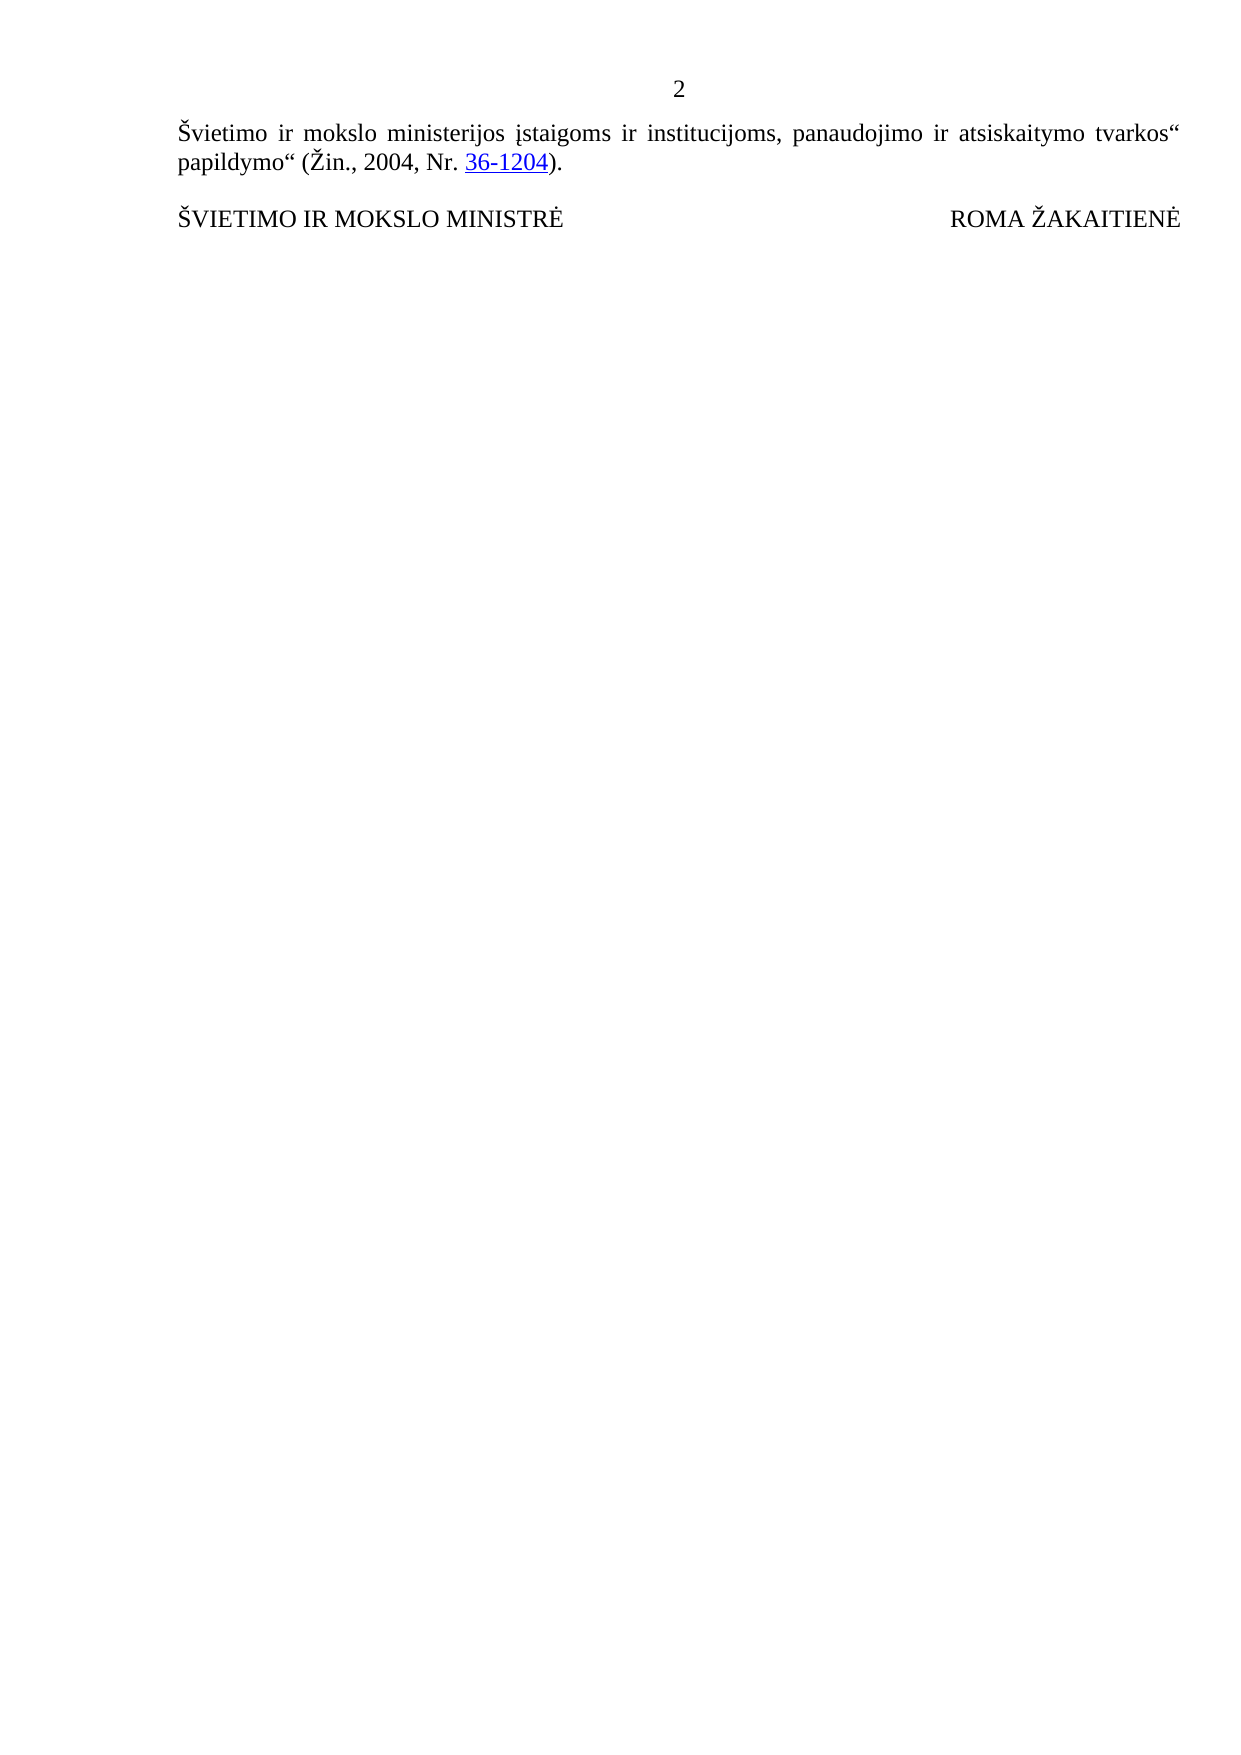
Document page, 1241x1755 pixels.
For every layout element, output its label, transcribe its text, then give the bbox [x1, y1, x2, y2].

text ŠVIETIMO IR MOKSLO MINISTRĖ ROMA ŽAKAITIENĖ [177, 204, 1181, 233]
text Švietimo ir mokslo ministerijos įstaigoms ir institucijoms, panaudojimo ir atsiskaitymo tvarkos“ papildymo“ (Žin., 2004, Nr. 36-1204). [177, 118, 1181, 176]
